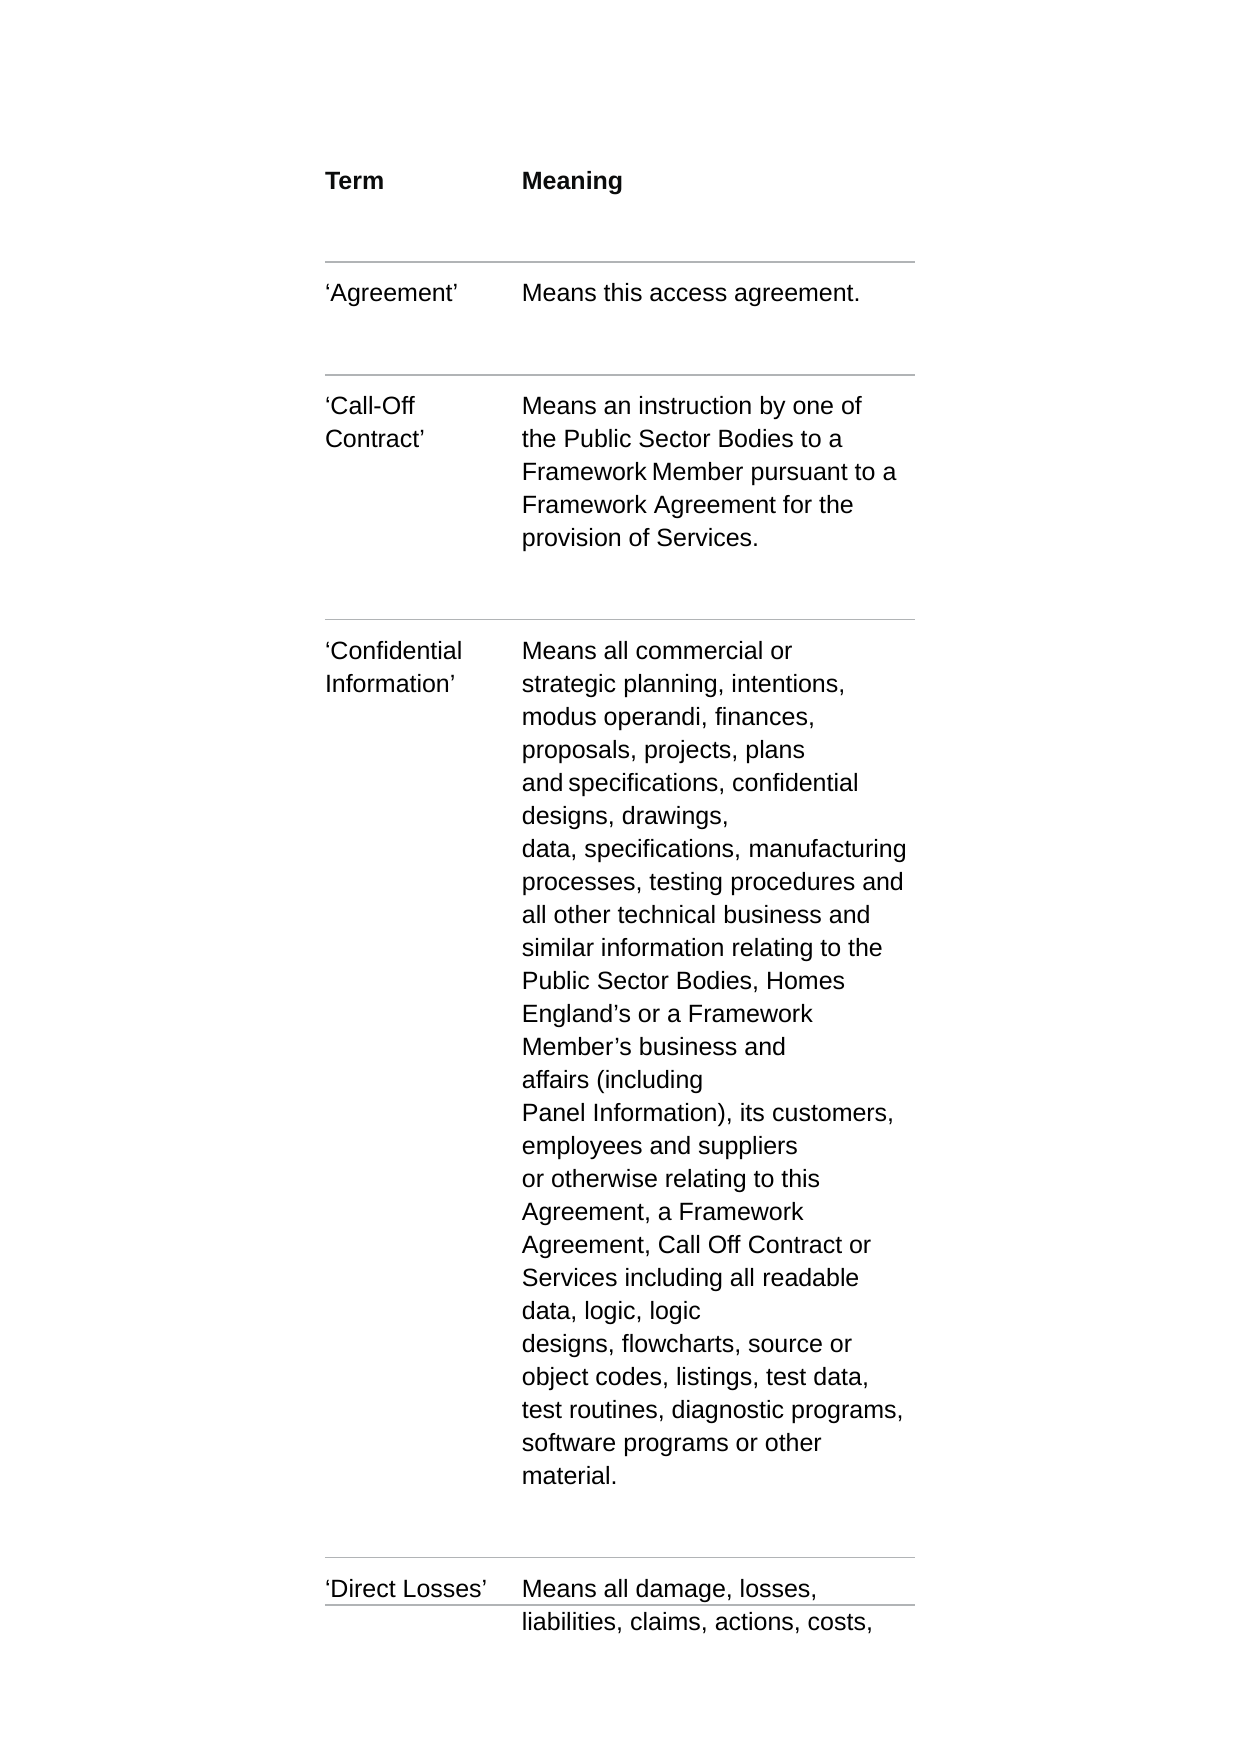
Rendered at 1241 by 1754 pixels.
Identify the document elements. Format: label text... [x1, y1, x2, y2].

table_cell Means an instruction by one of the Public Sector Bodies to a Framework Member pursuant to a Framework Agreement for the provision of Services. [522, 376, 915, 619]
table_cell ‘Agreement’ [325, 263, 522, 374]
table_cell ‘Confidential Information’ [325, 620, 522, 1557]
table_cell Means this access agreement. [522, 263, 915, 374]
table_cell ‘Direct Losses’ [325, 1558, 522, 1604]
table_cell Means all damage, losses, liabilities, claims, actions, costs, expenses (including the cost of legal or professional services), proceedings, demands and charges whether arising under statute, contract or at common law but, to avoid doubt, excluding Indirect Losses save where such Indirect Losses form part of the liability, action, proceedings and/or demand asserted against a person. [522, 1558, 915, 1604]
table_header Term [325, 150, 522, 261]
table_cell ‘Call-Off Contract’ [325, 376, 522, 619]
table_header Meaning [522, 150, 915, 261]
table_cell Means all commercial or strategic planning, intentions, modus operandi, finances, proposals, projects, plans and specifications, confidential designs, drawings, data, specifications, manufacturing processes, testing procedures and all other technical business and similar information relating to the Public Sector Bodies, Homes England’s or a Framework Member’s business and affairs (including Panel Information), its customers, employees and suppliers or otherwise relating to this Agreement, a Framework Agreement, Call Off Contract or Services including all readable data, logic, logic designs, flowcharts, source or object codes, listings, test data, test routines, diagnostic programs, software programs or other material. [522, 620, 915, 1557]
